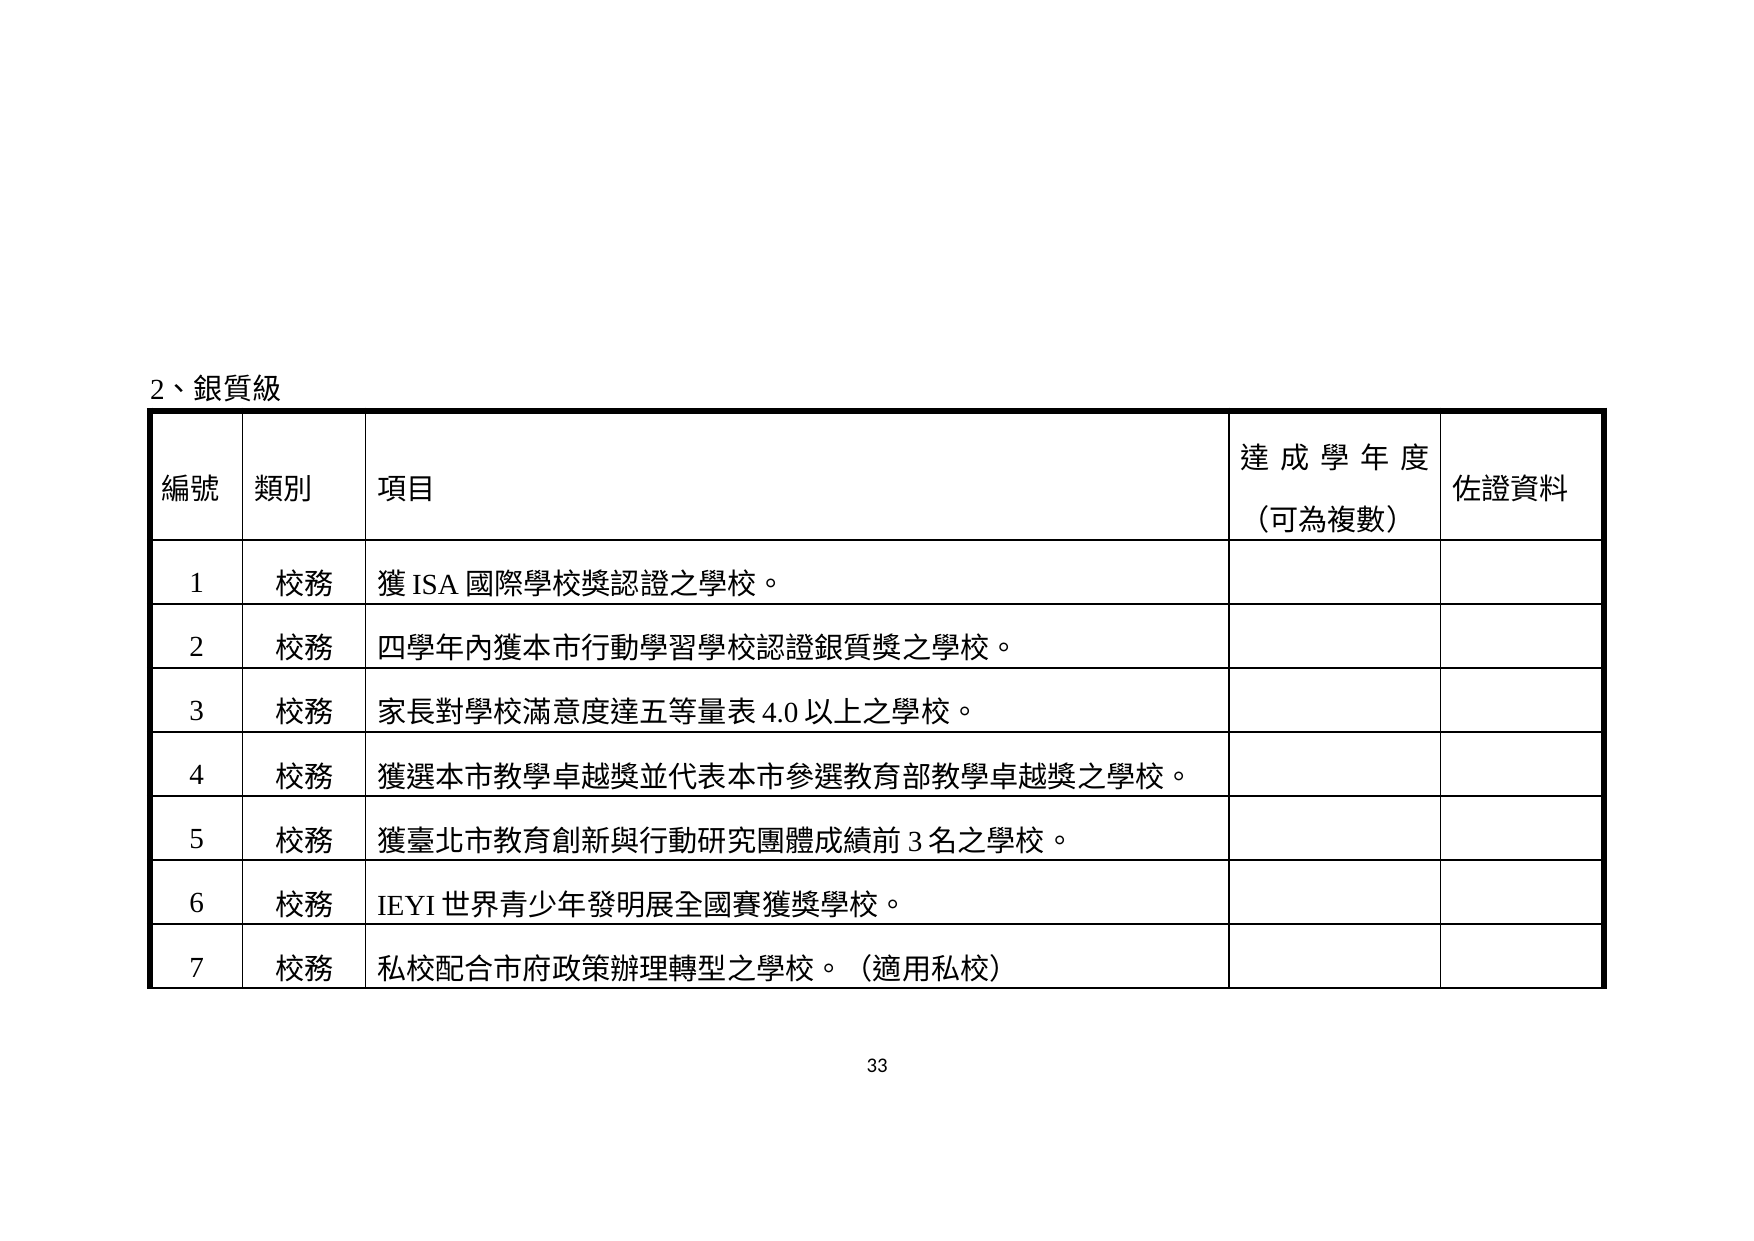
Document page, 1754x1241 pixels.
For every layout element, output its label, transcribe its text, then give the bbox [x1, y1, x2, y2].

table_cell 獲臺北市教育創新與行動研究團體成績前3名之學校。 [366, 797, 1228, 859]
table_cell IEYI世界青少年發明展全國賽獲獎學校。 [366, 861, 1228, 923]
table_cell 校務 [243, 541, 365, 603]
table_cell [1230, 733, 1440, 795]
table_cell [1441, 797, 1601, 859]
table_cell 6 [153, 861, 242, 923]
table_cell [1230, 669, 1440, 731]
table_cell 1 [153, 541, 242, 603]
table_cell 7 [153, 925, 242, 987]
table_cell 校務 [243, 925, 365, 987]
table_cell 3 [153, 669, 242, 731]
table_cell [1441, 861, 1601, 923]
table_cell 家長對學校滿意度達五等量表4.0以上之學校。 [366, 669, 1228, 731]
list 銀質級 [150, 345, 1604, 408]
table_cell [1441, 605, 1601, 667]
table_header 佐證資料 [1441, 414, 1601, 539]
table_cell 獲選本市教學卓越獎並代表本市參選教育部教學卓越獎之學校。 [366, 733, 1228, 795]
table_cell [1441, 733, 1601, 795]
table_header 編號 [153, 414, 242, 539]
table_cell [1230, 925, 1440, 987]
table_header 類別 [243, 414, 365, 539]
table_cell 校務 [243, 797, 365, 859]
table_cell [1441, 669, 1601, 731]
table_cell [1230, 861, 1440, 923]
table_header 項目 [366, 414, 1228, 539]
table_cell 獲ISA國際學校獎認證之學校。 [366, 541, 1228, 603]
table_cell 校務 [243, 669, 365, 731]
table_header 達成學年度（可為複數） [1230, 414, 1440, 539]
table_cell 私校配合市府政策辦理轉型之學校。（適用私校） [366, 925, 1228, 987]
table_cell [1441, 925, 1601, 987]
table_cell [1230, 605, 1440, 667]
table_cell [1230, 541, 1440, 603]
table_cell 5 [153, 797, 242, 859]
table_cell 四學年內獲本市行動學習學校認證銀質獎之學校。 [366, 605, 1228, 667]
table_cell 2 [153, 605, 242, 667]
table_cell 4 [153, 733, 242, 795]
table_cell [1441, 541, 1601, 603]
table_cell 校務 [243, 861, 365, 923]
table_cell [1230, 797, 1440, 859]
table_cell 校務 [243, 605, 365, 667]
table_cell 校務 [243, 733, 365, 795]
